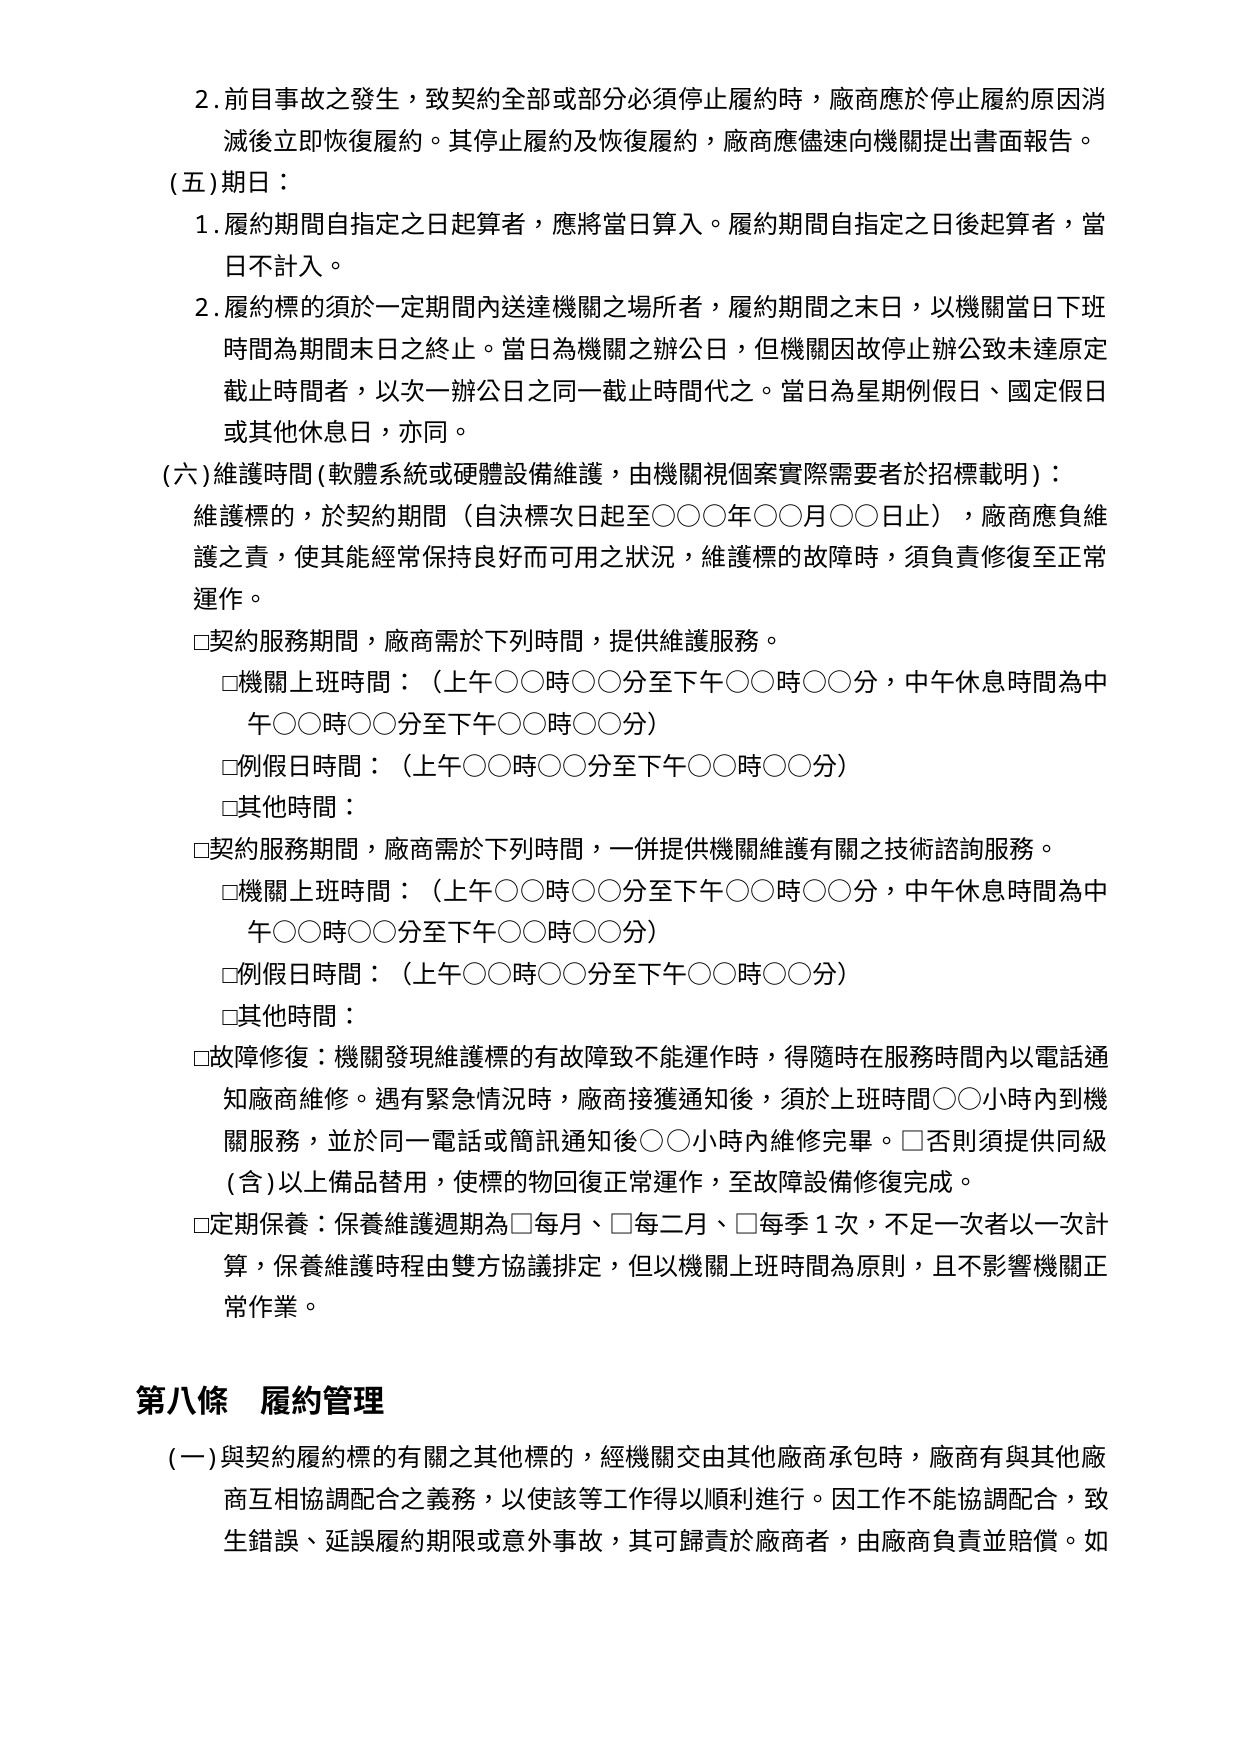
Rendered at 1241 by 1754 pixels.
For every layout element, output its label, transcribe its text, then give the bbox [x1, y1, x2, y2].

text □故障修復：機關發現維護標的有故障致不能運作時，得隨時在服務時間內以電話通知廠商維修。遇有緊急情況時，廠商接獲通知後，須於上班時間○○小時內到機關服務，並於同一電話或簡訊通知後○○小時內維修完畢。□否則須提供同級(含)以上備品替用，使標的物回復正常運作，至故障設備修復完成。 [194, 1033, 1109, 1200]
text □契約服務期間，廠商需於下列時間，一併提供機關維護有關之技術諮詢服務。 [194, 825, 1109, 867]
text □其他時間： [222, 992, 1109, 1033]
text □例假日時間：（上午○○時○○分至下午○○時○○分） [222, 950, 1109, 992]
text 1.履約期間自指定之日起算者，應將當日算入。履約期間自指定之日後起算者，當日不計入。 [194, 200, 1109, 283]
text □例假日時間：（上午○○時○○分至下午○○時○○分） [222, 742, 1109, 783]
text □機關上班時間：（上午○○時○○分至下午○○時○○分，中午休息時間為中午○○時○○分至下午○○時○○分） [222, 658, 1109, 742]
text (六)維護時間(軟體系統或硬體設備維護，由機關視個案實際需要者於招標載明)： [158, 450, 1109, 492]
text 2.履約標的須於一定期間內送達機關之場所者，履約期間之末日，以機關當日下班時間為期間末日之終止。當日為機關之辦公日，但機關因故停止辦公致未達原定截止時間者，以次一辦公日之同一截止時間代之。當日為星期例假日、國定假日或其他休息日，亦同。 [194, 283, 1109, 450]
text □契約服務期間，廠商需於下列時間，提供維護服務。 [194, 617, 1109, 658]
text (一)與契約履約標的有關之其他標的，經機關交由其他廠商承包時，廠商有與其他廠商互相協調配合之義務，以使該等工作得以順利進行。因工作不能協調配合，致生錯誤、延誤履約期限或意外事故，其可歸責於廠商者，由廠商負責並賠償。如 [164, 1433, 1109, 1558]
text (五)期日： [76, 158, 1109, 200]
text 維護標的，於契約期間（自決標次日起至○○○年○○月○○日止），廠商應負維護之責，使其能經常保持良好而可用之狀況，維護標的故障時，須負責修復至正常運作。 [193, 492, 1109, 617]
text □其他時間： [222, 783, 1109, 825]
text □定期保養：保養維護週期為□每月、□每二月、□每季1次，不足一次者以一次計算，保養維護時程由雙方協議排定，但以機關上班時間為原則，且不影響機關正常作業。 [194, 1200, 1109, 1325]
text □機關上班時間：（上午○○時○○分至下午○○時○○分，中午休息時間為中午○○時○○分至下午○○時○○分） [222, 867, 1109, 950]
text 2.前目事故之發生，致契約全部或部分必須停止履約時，廠商應於停止履約原因消滅後立即恢復履約。其停止履約及恢復履約，廠商應儘速向機關提出書面報告。 [194, 75, 1109, 158]
text 第八條 履約管理 [135, 1379, 1109, 1421]
